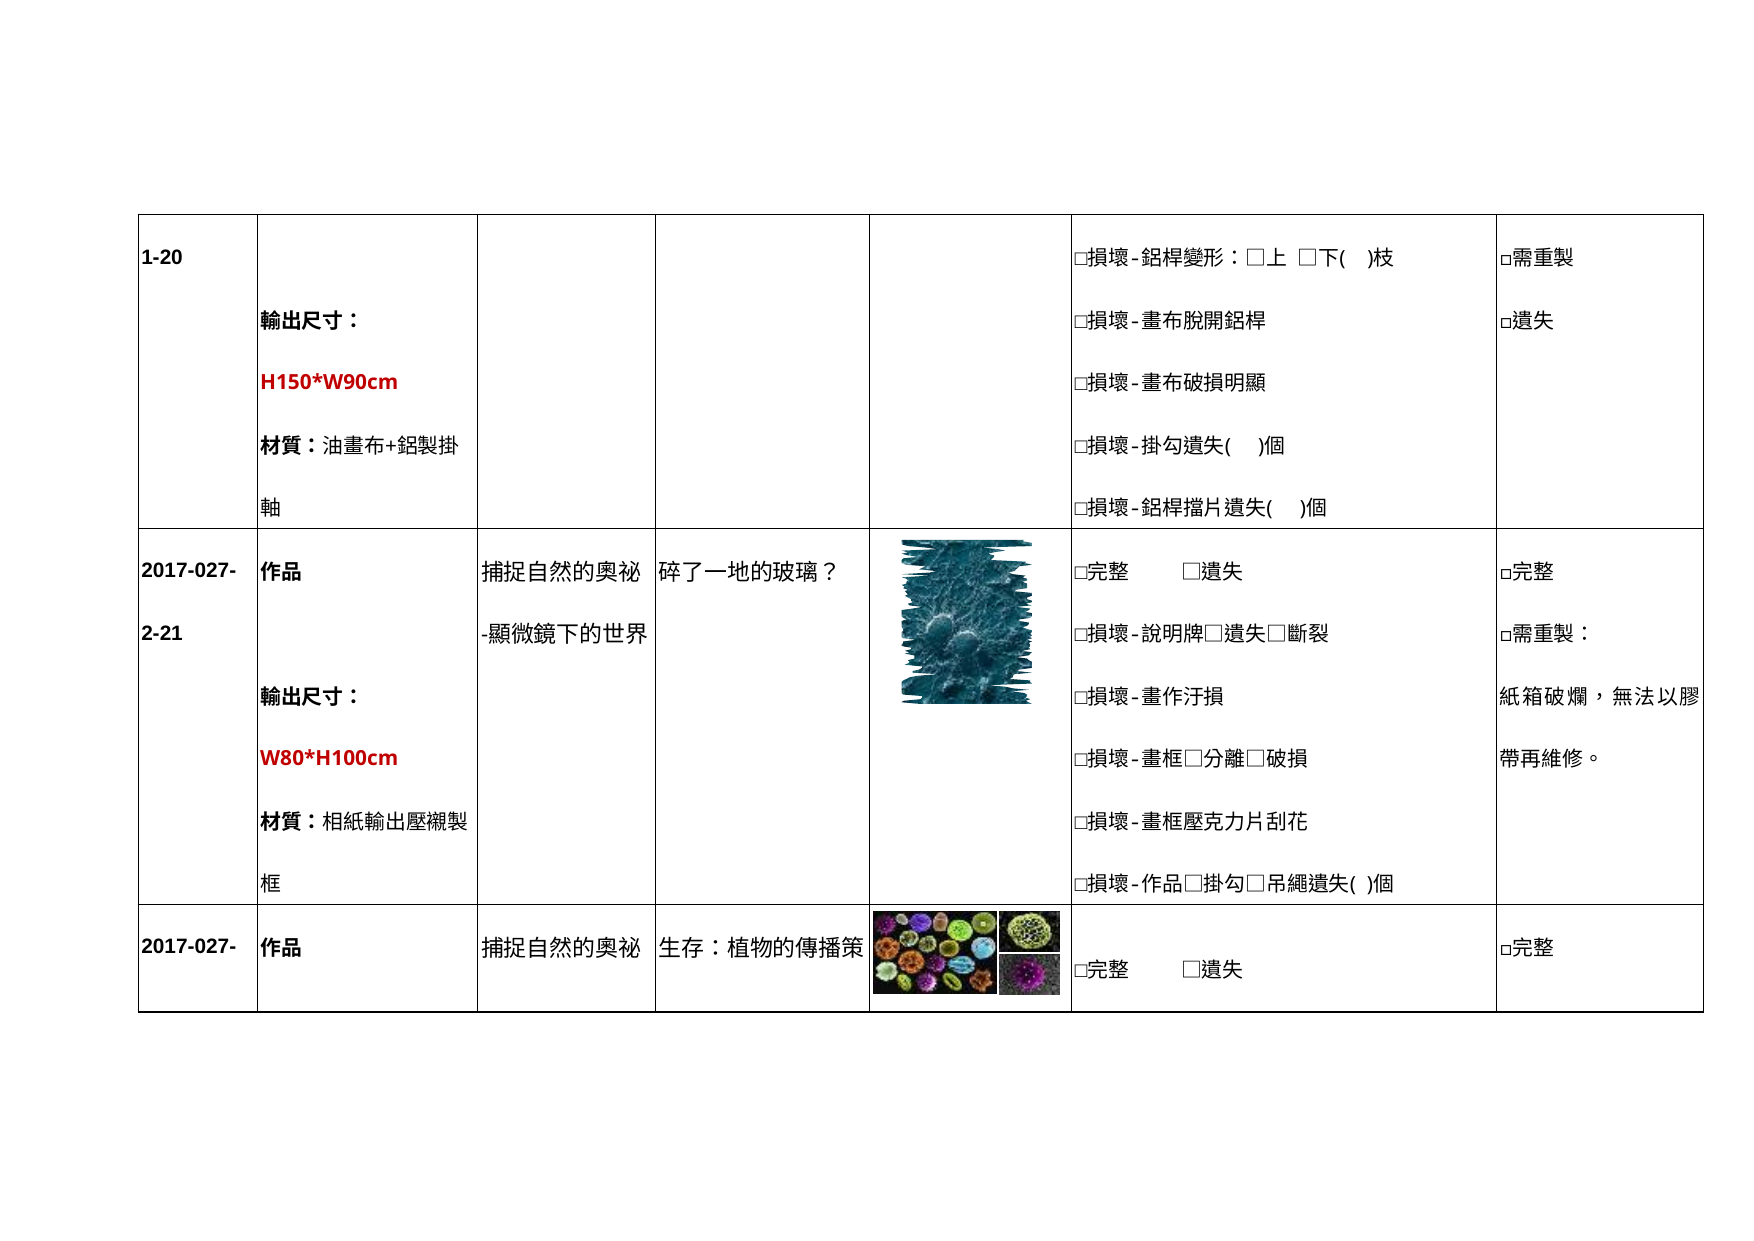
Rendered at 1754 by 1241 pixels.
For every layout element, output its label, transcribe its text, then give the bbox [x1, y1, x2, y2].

table_cell 碎了一地的玻璃？ [656, 529, 869, 903]
table_cell [656, 215, 869, 527]
table_cell □完整 [1497, 905, 1703, 1011]
table_cell 捕捉自然的奧祕 -顯微鏡下的世界 [478, 529, 655, 903]
table_cell [870, 905, 1071, 1011]
table_cell 2017-027-2-21 [139, 529, 257, 903]
table_cell 作品 輸出尺寸：W80*H100cm 材質：相紙輸出壓襯製框 [258, 529, 477, 903]
table_cell 生存：植物的傳播策 [656, 905, 869, 1011]
table_cell [870, 215, 1071, 527]
table_cell □損壞-鋁桿變形：□上 □下( )枝 □損壞-畫布脫開鋁桿 □損壞-畫布破損明顯 □損壞-掛勾遺失( )個 □損壞-鋁桿擋片遺失( )個 [1072, 215, 1496, 527]
table_cell □完整 □需重製： 紙箱破爛，無法以膠帶再維修。 [1497, 529, 1703, 903]
table_cell [870, 529, 1071, 903]
table_cell □完整 □遺失 [1072, 905, 1496, 1011]
table_cell 作品 [258, 905, 477, 1011]
table_cell 1-20 [139, 215, 257, 527]
table_cell 捕捉自然的奧祕 [478, 905, 655, 1011]
table_cell [478, 215, 655, 527]
table_cell 2017-027- [139, 905, 257, 1011]
table_cell □需重製 □遺失 [1497, 215, 1703, 527]
table_cell □完整 □遺失 □損壞-說明牌□遺失□斷裂 □損壞-畫作汙損 □損壞-畫框□分離□破損 □損壞-畫框壓克力片刮花 □損壞-作品□掛勾□吊繩遺失( )個 [1072, 529, 1496, 903]
table_cell 輸出尺寸：H150*W90cm 材質：油畫布+鋁製掛軸 [258, 215, 477, 527]
